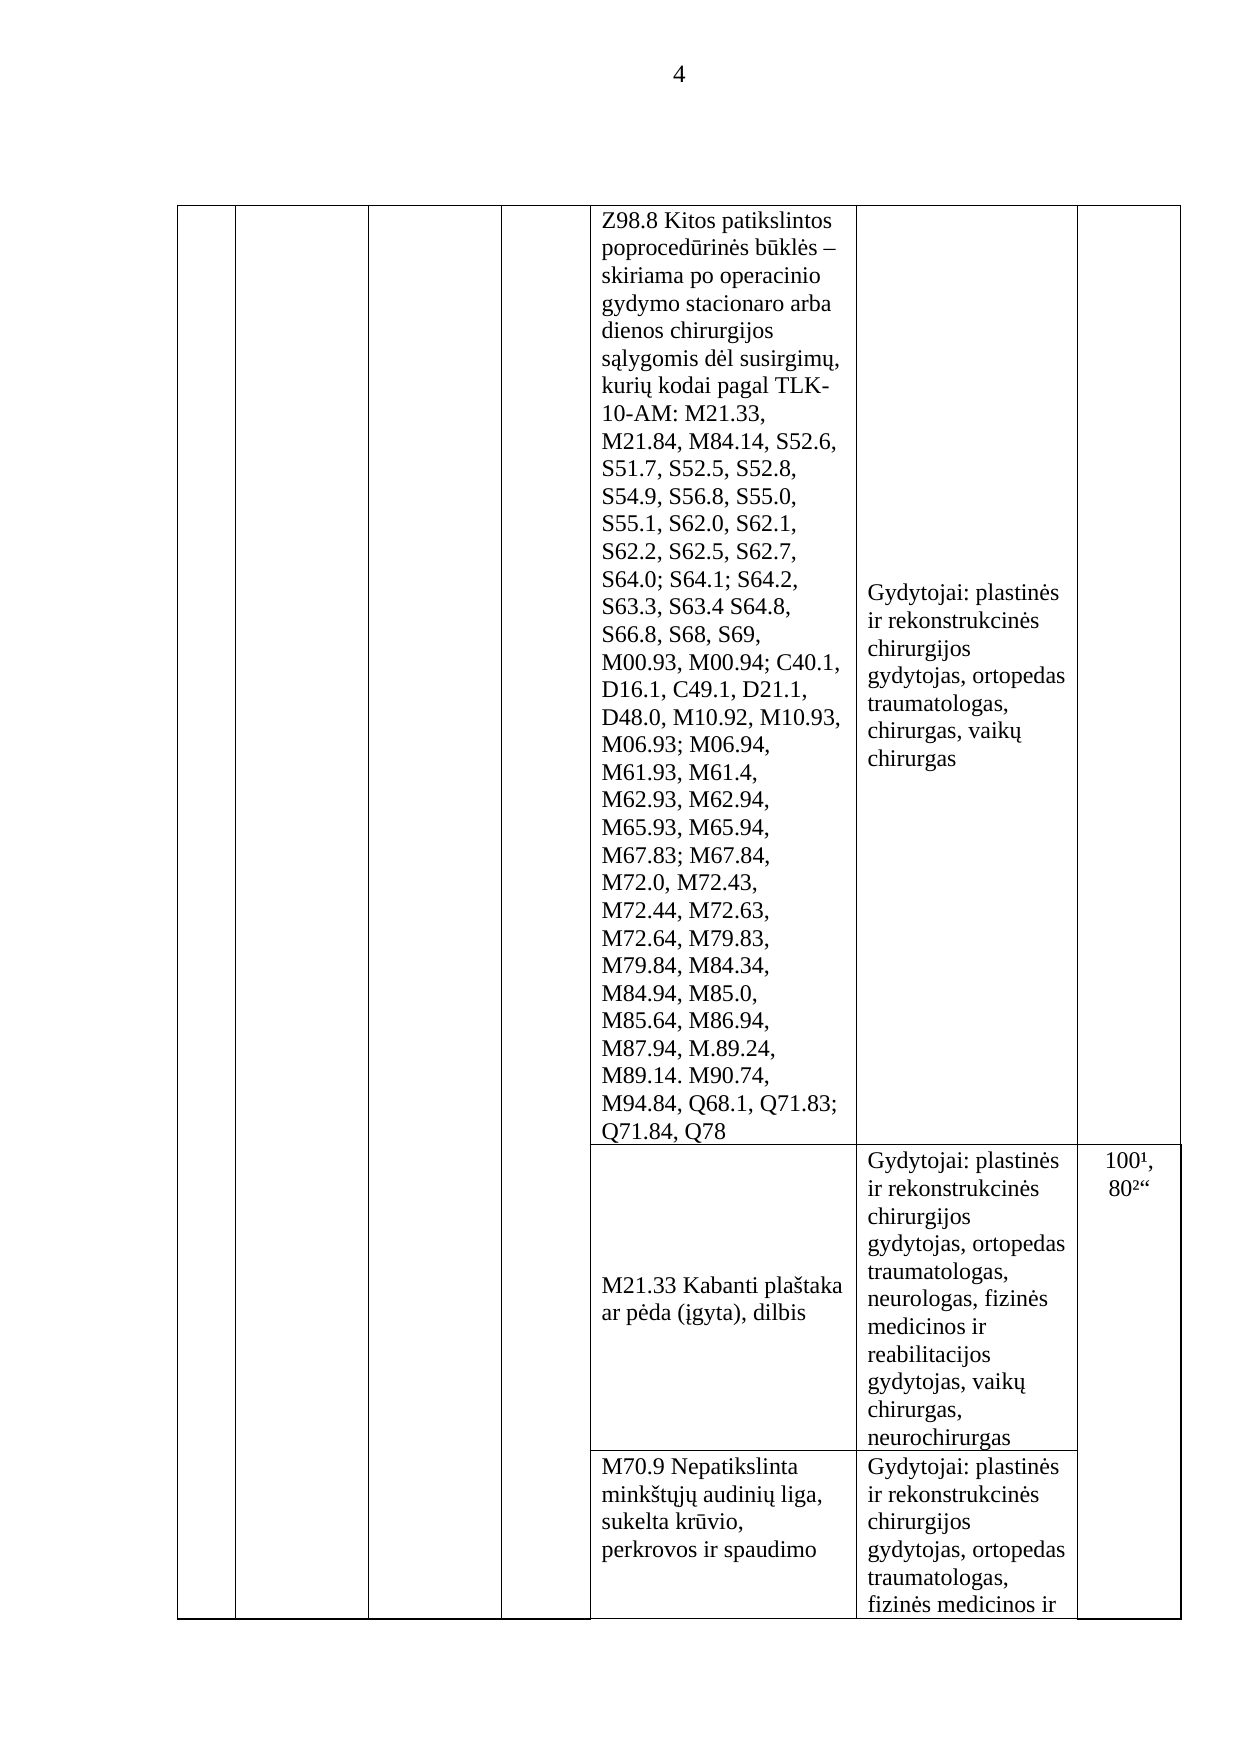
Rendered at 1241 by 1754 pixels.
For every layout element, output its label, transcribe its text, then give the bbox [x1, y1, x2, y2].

table_cell M21.33 Kabanti plaštaka ar pėda (įgyta), dilbis [591, 1145, 856, 1450]
table_header [502, 206, 590, 1618]
table_header [236, 206, 368, 1618]
table_header [178, 206, 235, 1618]
table_header Z98.8 Kitos patikslintos poprocedūrinės būklės – skiriama po operacinio gydymo stacionaro arba dienos chirurgijos sąlygomis dėl susirgimų, kurių kodai pagal TLK-10-AM: M21.33, M21.84, M84.14, S52.6, S51.7, S52.5, S52.8, S54.9, S56.8, S55.0, S55.1, S62.0, S62.1, S62.2, S62.5, S62.7, S64.0; S64.1; S64.2, S63.3, S63.4 S64.8, S66.8, S68, S69, M00.93, M00.94; C40.1, D16.1, C49.1, D21.1, D48.0, M10.92, M10.93, M06.93; M06.94, M61.93, M61.4, M62.93, M62.94, M65.93, M65.94, M67.83; M67.84, M72.0, M72.43, M72.44, M72.63, M72.64, M79.83, M79.84, M84.34, M84.94, M85.0, M85.64, M86.94, M87.94, M.89.24, M89.14. M90.74, M94.84, Q68.1, Q71.83; Q71.84, Q78 [591, 206, 856, 1144]
table_header [1078, 206, 1180, 1144]
table_cell M70.9 Nepatikslinta minkštųjų audinių liga, sukelta krūvio, perkrovos ir spaudimo [591, 1451, 856, 1618]
table_header [369, 206, 501, 1618]
table_cell Gydytojai: plastinės ir rekonstrukcinės chirurgijos gydytojas, ortopedas traumatologas, fizinės medicinos ir [857, 1451, 1077, 1618]
table_cell 100¹, 80²“ [1078, 1145, 1180, 1618]
table_header Gydytojai: plastinės ir rekonstrukcinės chirurgijos gydytojas, ortopedas traumatologas, chirurgas, vaikų chirurgas [857, 206, 1077, 1144]
table_cell Gydytojai: plastinės ir rekonstrukcinės chirurgijos gydytojas, ortopedas traumatologas, neurologas, fizinės medicinos ir reabilitacijos gydytojas, vaikų chirurgas, neurochirurgas [857, 1145, 1077, 1450]
